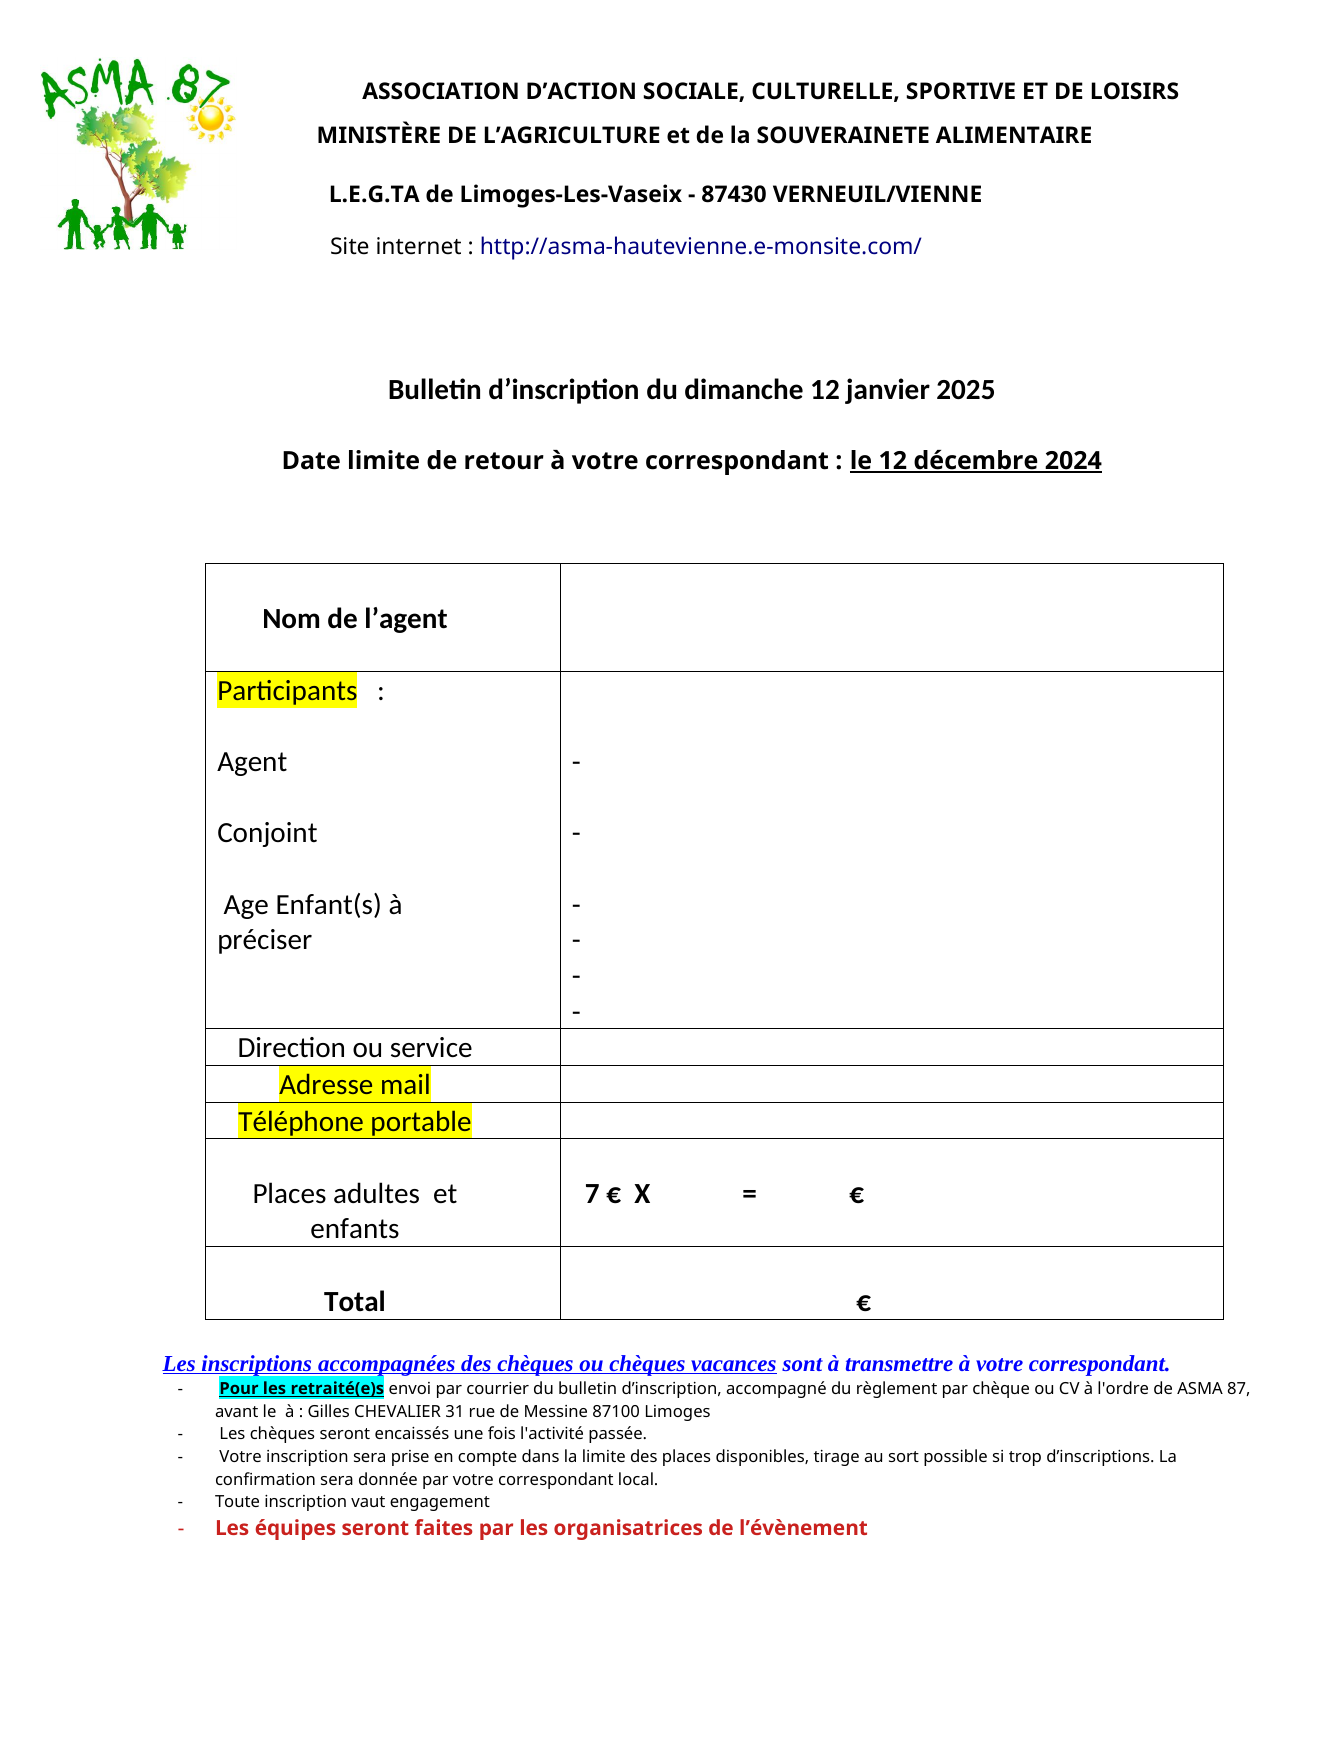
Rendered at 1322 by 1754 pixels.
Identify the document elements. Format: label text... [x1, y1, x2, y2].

table_cell Total [206, 1247, 560, 1318]
table_header [561, 564, 1223, 671]
picture [40, 57, 237, 250]
table_cell [561, 1029, 1223, 1065]
text Date limite de retour à votre correspondant : le 12 décembre 2024 [162, 443, 1221, 477]
list Toute inscription vaut engagement [177, 1490, 1277, 1513]
table_cell Places adultes et enfants [206, 1139, 560, 1246]
table_cell Participants : Agent Conjoint Age Enfant(s) à préciser [206, 672, 560, 1028]
table_cell € [561, 1247, 1223, 1318]
table_cell Adresse mail [206, 1066, 560, 1102]
table_cell 7 € X = € [561, 1139, 1223, 1246]
table_header Nom de l’agent [206, 564, 560, 671]
list Pour les retraité(e)s envoi par courrier du bulletin d’inscription, accompagné du règlement par chèque ou CV à l'ordre de ASMA 87, avant le à : Gilles CHEVALIER 31 rue de Messine 87100 Limoges [177, 1376, 1277, 1422]
text MINISTÈRE DE L’AGRICULTURE et de la SOUVERAINETE ALIMENTAIRE [263, 119, 1321, 150]
text ASSOCIATION D’ACTION SOCIALE, CULTURELLE, SPORTIVE ET DE LOISIRS [263, 75, 1278, 106]
text Bulletin d’inscription du dimanche 12 janvier 2025 [162, 371, 1221, 407]
list Votre inscription sera prise en compte dans la limite des places disponibles, tirage au sort possible si trop d’inscriptions. La confirmation sera donnée par votre correspondant local. [177, 1444, 1277, 1490]
text Site internet : http://asma-hautevienne.e-monsite.com/ [103, 230, 1221, 261]
text  [266, 209, 1277, 230]
table_cell [561, 1066, 1223, 1102]
list Les équipes seront faites par les organisatrices de l’évènement [177, 1513, 1277, 1541]
table_cell Téléphone portable [206, 1103, 560, 1138]
text Les inscriptions accompagnées des chèques ou chèques vacances sont à transmettre à votre correspondant. [162, 1350, 1221, 1376]
table_cell - - - - - - [561, 672, 1223, 1028]
table_cell Direction ou service [206, 1029, 560, 1065]
list Les chèques seront encaissés une fois l'activité passée. [177, 1422, 1277, 1444]
text L.E.G.TA de Limoges-Les-Vaseix - 87430 VERNEUIL/VIENNE [266, 178, 1277, 209]
table_cell [561, 1103, 1223, 1138]
